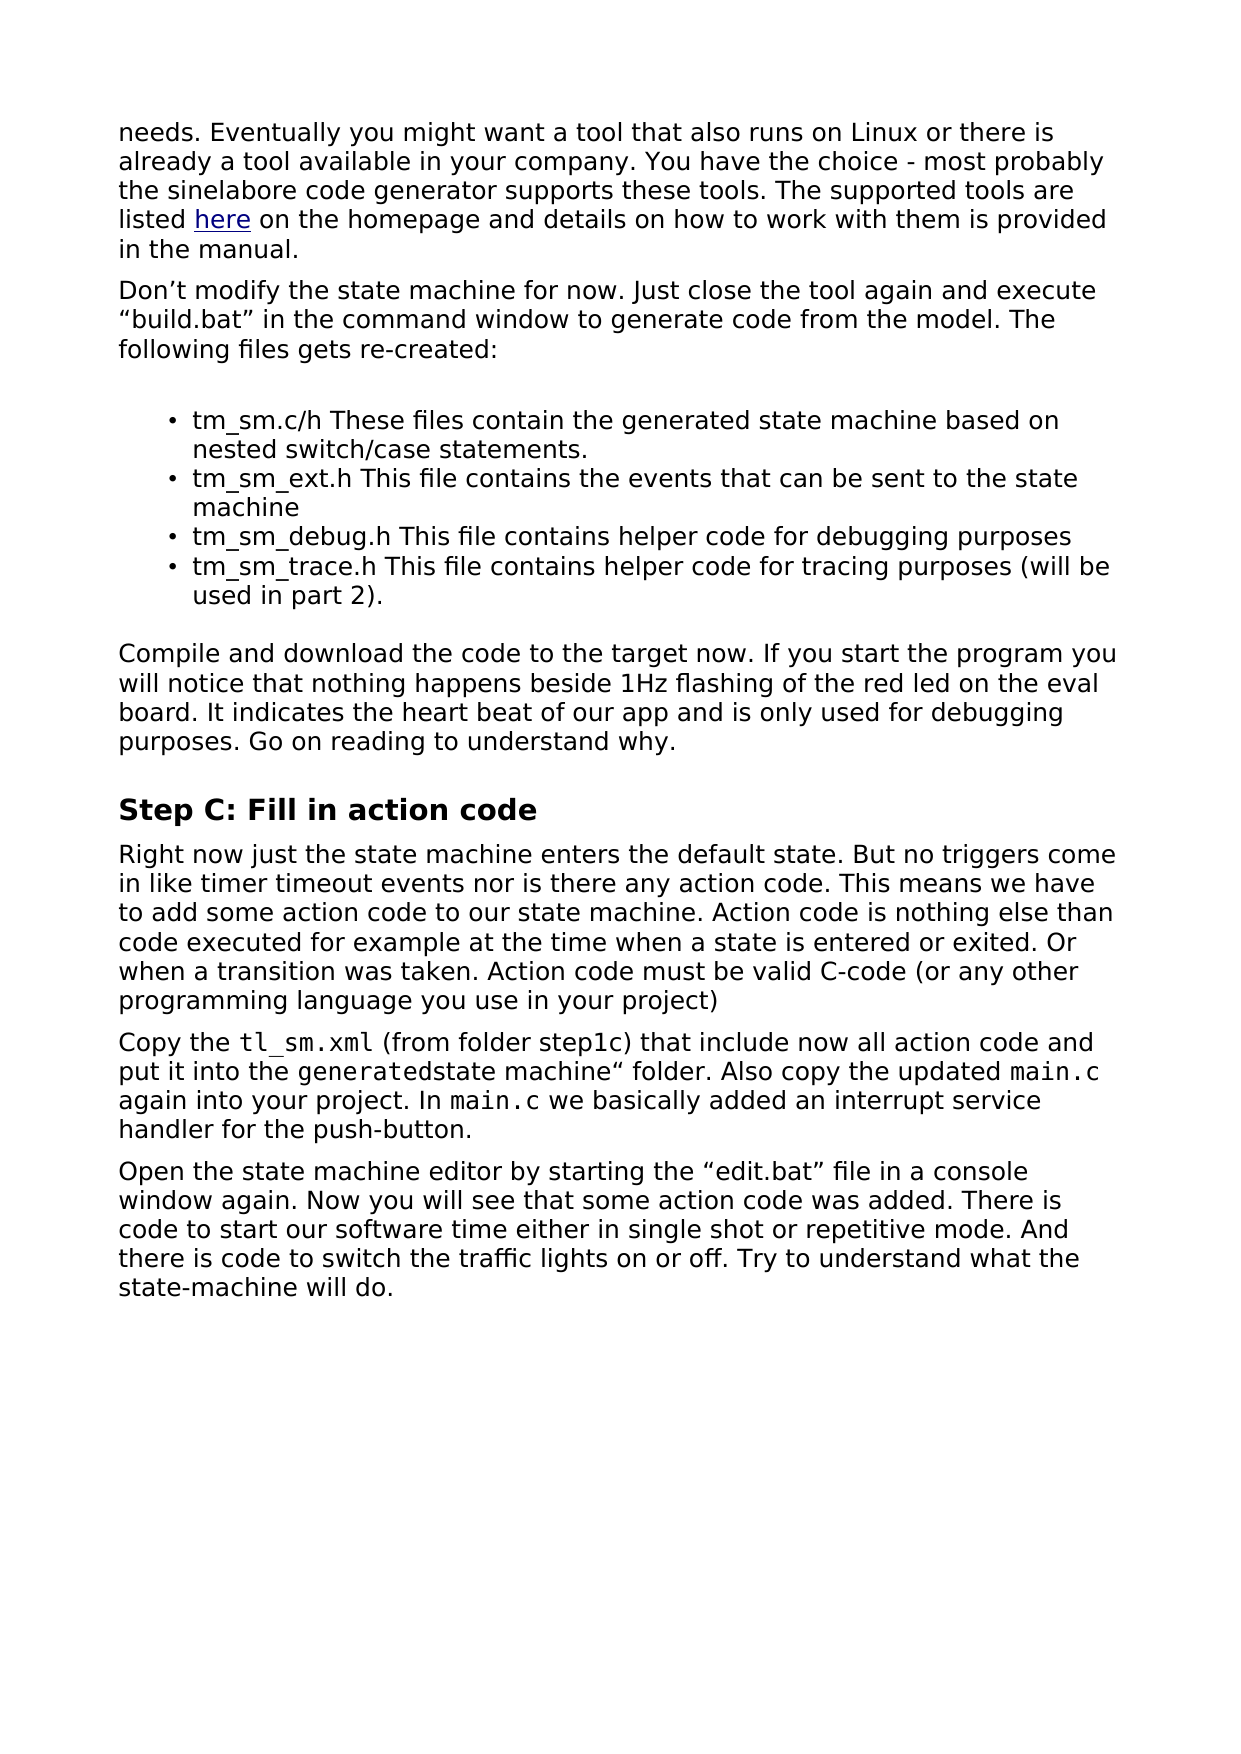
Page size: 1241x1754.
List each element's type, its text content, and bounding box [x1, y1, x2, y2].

list tm_sm_ext.h This file contains the events that can be sent to the state machine [177, 464, 1122, 523]
text Don’t modify the state machine for now. Just close the tool again and execute “build.bat” in the command window to generate code from the model. The following files gets re-created: [118, 276, 1122, 364]
subtitle Step C: Fill in action code [118, 794, 1122, 828]
text Copy the tl_sm.xml (from folder step1c) that include now all action code and put it into the generatedstate machine“ folder. Also copy the updated main.c again into your project. In main.c we basically added an interrupt service handler for the push-button. [118, 1028, 1122, 1144]
list tm_sm_trace.h This file contains helper code for tracing purposes (will be used in part 2). [177, 552, 1122, 610]
text Right now just the state machine enters the default state. But no triggers come in like timer timeout events nor is there any action code. This means we have to add some action code to our state machine. Action code is nothing else than code executed for example at the time when a state is entered or exited. Or when a transition was taken. Action code must be valid C-code (or any other programming language you use in your project) [118, 840, 1122, 1015]
list tm_sm_debug.h This file contains helper code for debugging purposes [177, 523, 1122, 552]
text Compile and download the code to the target now. If you start the program you will notice that nothing happens beside 1Hz flashing of the red led on the eval board. It indicates the heart beat of our app and is only used for debugging purposes. Go on reading to understand why. [118, 639, 1122, 756]
text needs. Eventually you might want a tool that also runs on Linux or there is already a tool available in your company. You have the choice - most probably the sinelabore code generator supports these tools. The supported tools are listed here on the homepage and details on how to work with them is provided in the manual. [118, 118, 1122, 264]
list tm_sm.c/h These files contain the generated state machine based on nested switch/case statements. [177, 406, 1122, 464]
text Open the state machine editor by starting the “edit.bat” file in a console window again. Now you will see that some action code was added. There is code to start our software time either in single shot or repetitive mode. And there is code to switch the traffic lights on or off. Try to understand what the state-machine will do. [118, 1157, 1122, 1303]
